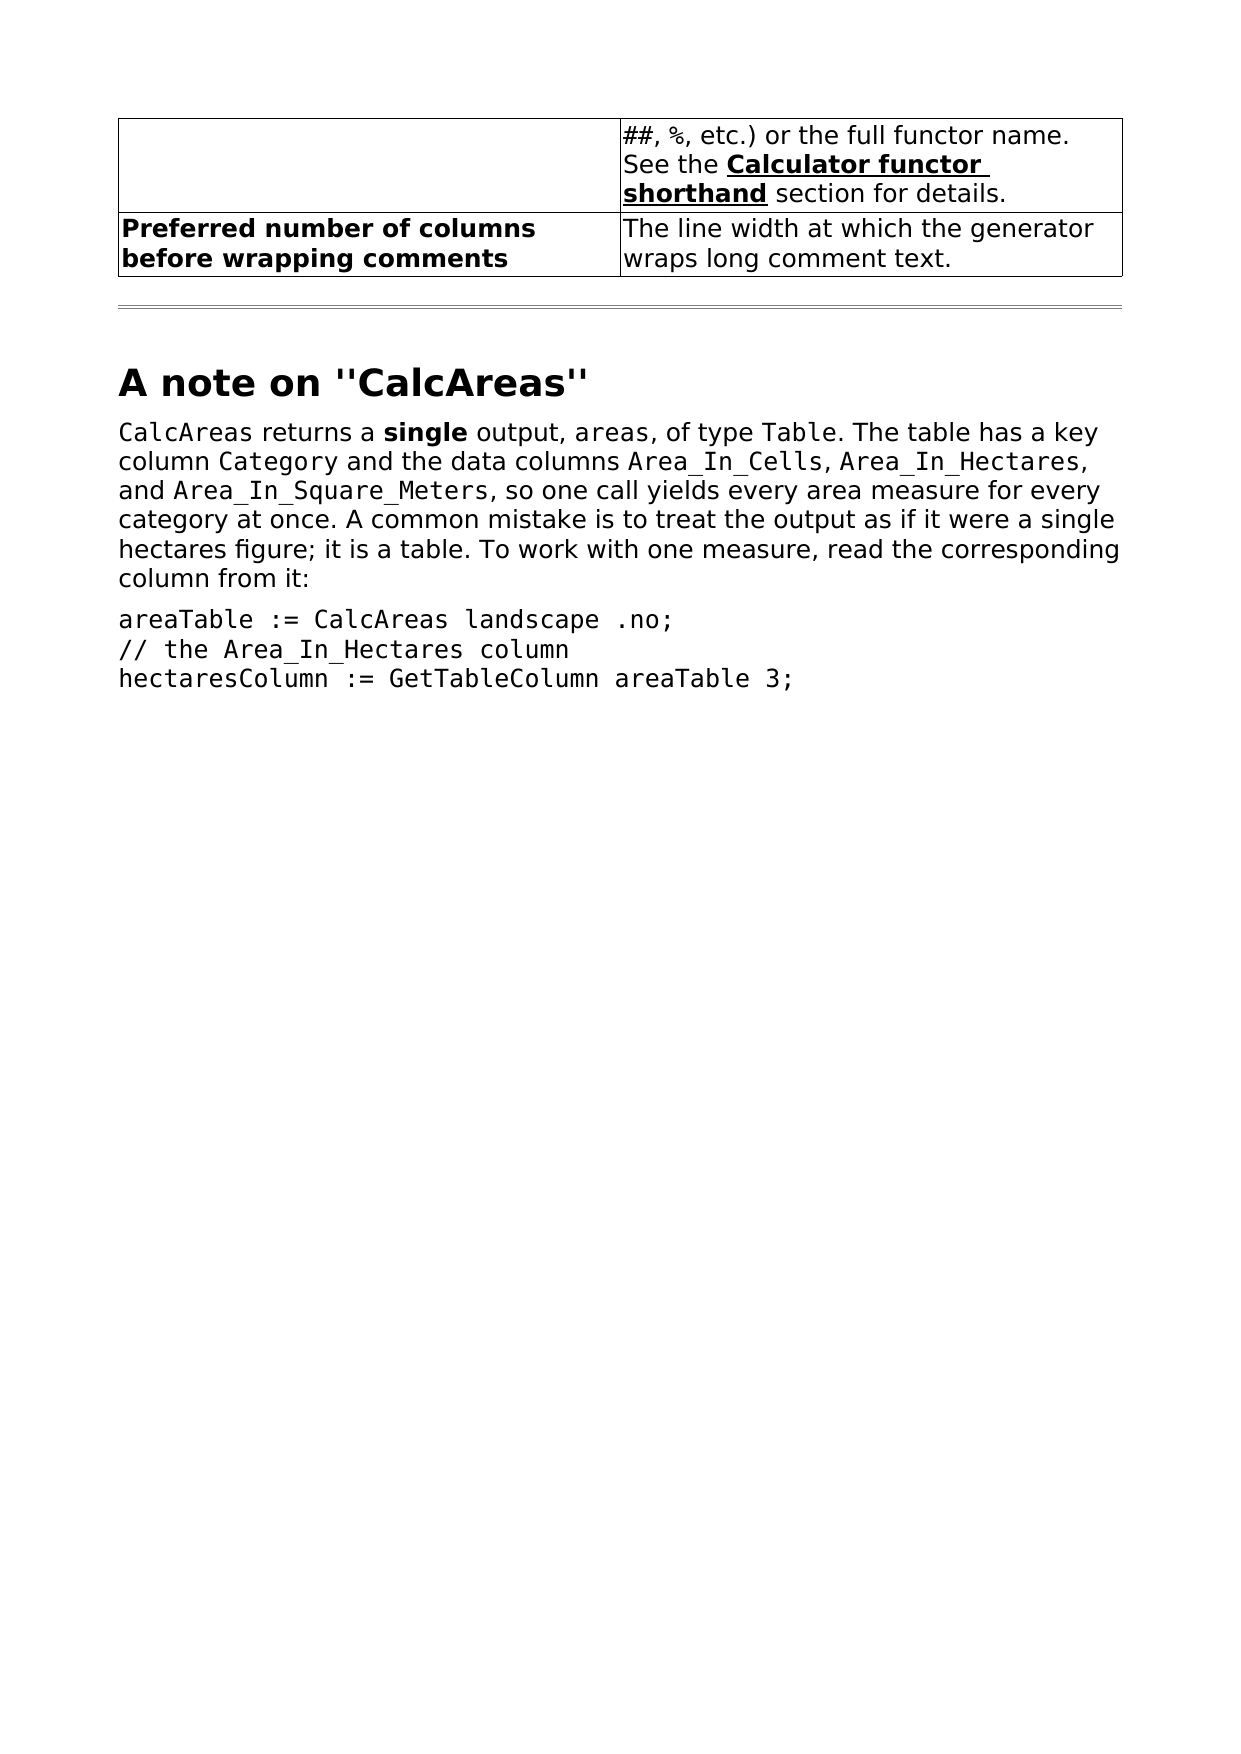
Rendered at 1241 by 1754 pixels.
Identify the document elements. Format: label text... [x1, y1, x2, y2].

subtitle A note on ''CalcAreas'' [118, 362, 1122, 406]
table_cell ##, %, etc.) or the full functor name. See the Calculator functor shorthand section for details. [621, 119, 1122, 212]
text CalcAreas returns a single output, areas, of type Table. The table has a key column Category and the data columns Area_In_Cells, Area_In_Hectares, and Area_In_Square_Meters, so one call yields every area measure for every category at once. A common mistake is to treat the output as if it were a single hectares figure; it is a table. To work with one measure, read the corresponding column from it: [118, 418, 1122, 593]
text areaTable := CalcAreas landscape .no; // the Area_In_Hectares column hectaresColumn := GetTableColumn areaTable 3; [118, 606, 1122, 693]
table_cell Preferred number of columns before wrapping comments [119, 213, 620, 276]
table_cell The line width at which the generator wraps long comment text. [621, 213, 1122, 276]
table_cell [119, 119, 620, 212]
